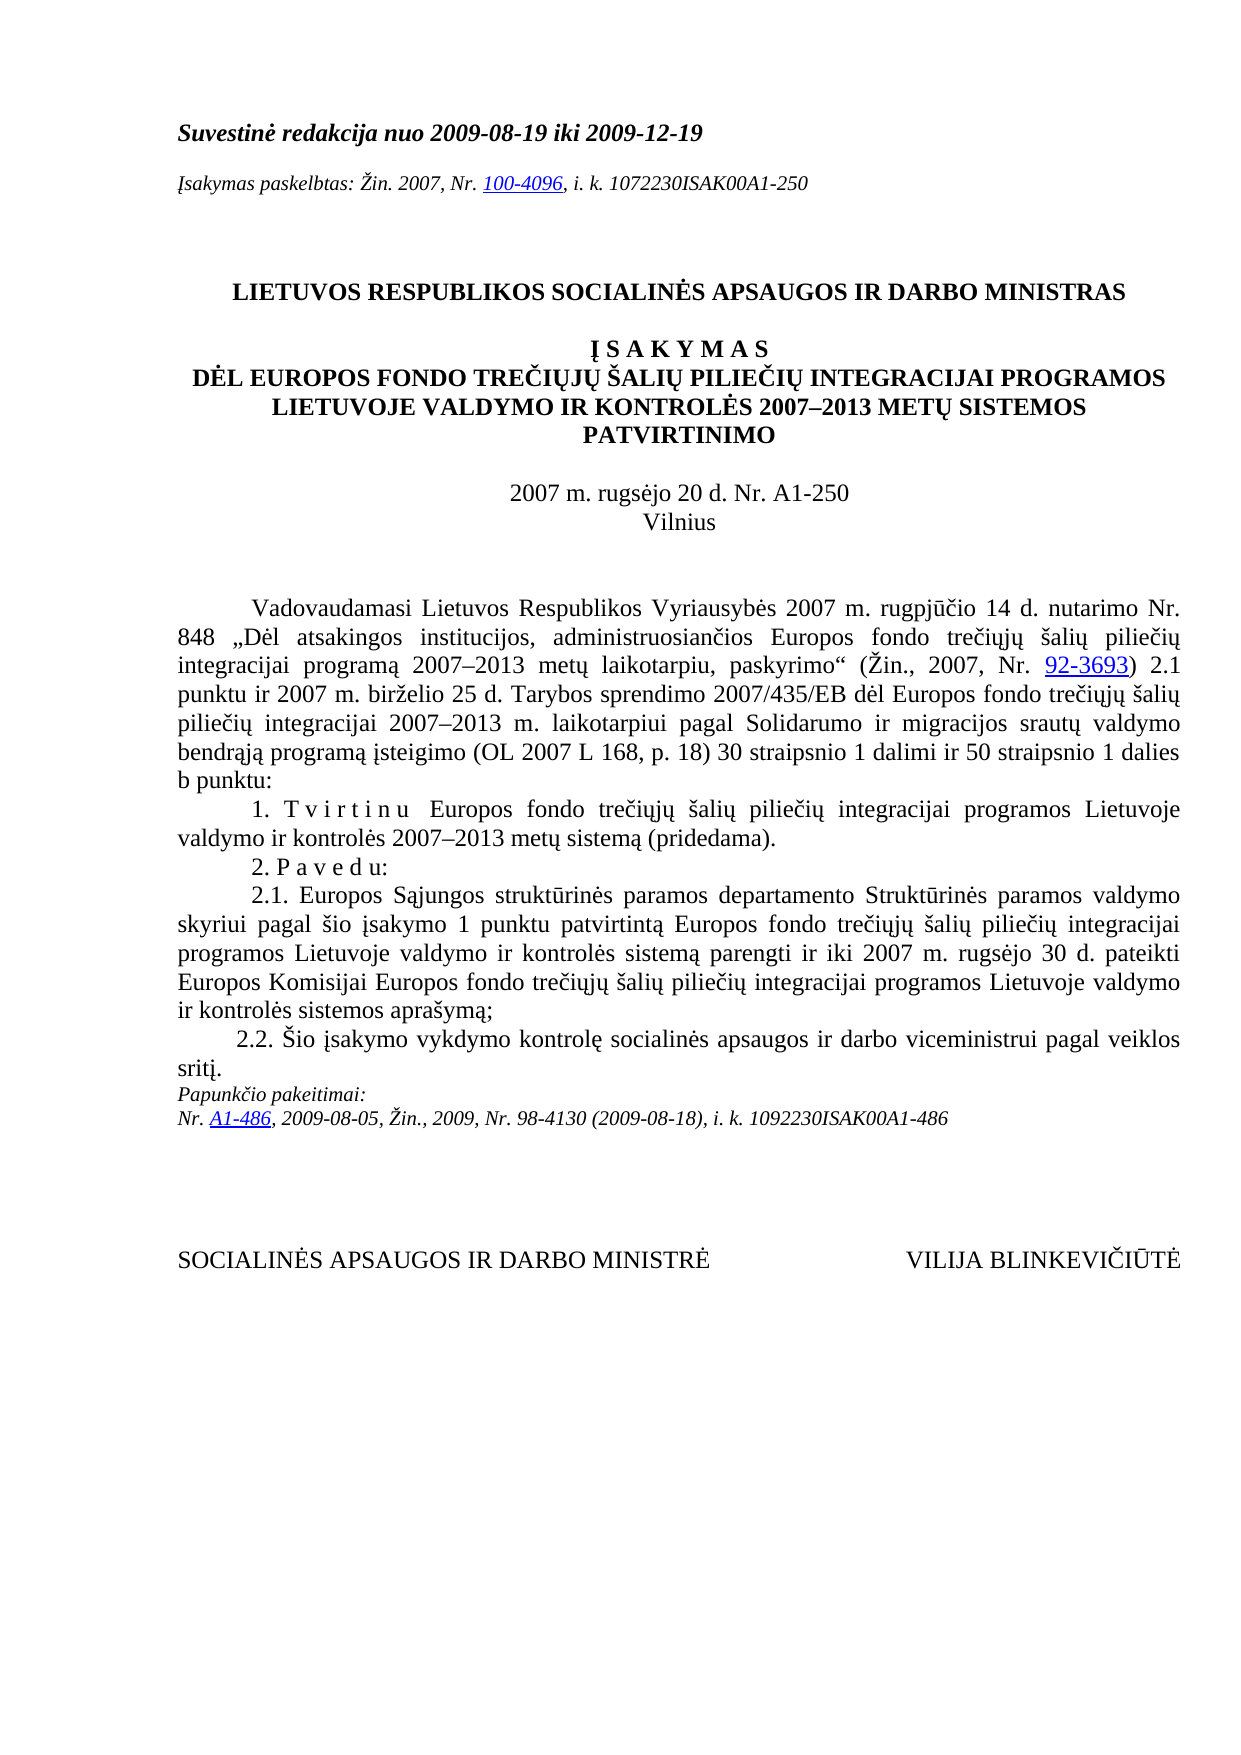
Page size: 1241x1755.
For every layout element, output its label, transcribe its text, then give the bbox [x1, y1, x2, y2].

text DĖL EUROPOS FONDO TREČIŲJŲ ŠALIŲ PILIEČIŲ INTEGRACIJAI PROGRAMOS LIETUVOJE VALDYMO IR KONTROLĖS 2007–2013 METŲ SISTEMOS PATVIRTINIMO [177, 363, 1181, 449]
text Suvestinė redakcija nuo 2009-08-19 iki 2009-12-19 [177, 118, 1181, 147]
text Vadovaudamasi Lietuvos Respublikos Vyriausybės 2007 m. rugpjūčio 14 d. nutarimo Nr. 848 „Dėl atsakingos institucijos, administruosiančios Europos fondo trečiųjų šalių piliečių integracijai programą 2007–2013 metų laikotarpiu, paskyrimo“ (Žin., 2007, Nr. 92-3693) 2.1 punktu ir 2007 m. birželio 25 d. Tarybos sprendimo 2007/435/EB dėl Europos fondo trečiųjų šalių piliečių integracijai 2007–2013 m. laikotarpiui pagal Solidarumo ir migracijos srautų valdymo bendrąją programą įsteigimo (OL 2007 L 168, p. 18) 30 straipsnio 1 dalimi ir 50 straipsnio 1 dalies b punktu: [177, 593, 1181, 794]
text 2007 m. rugsėjo 20 d. Nr. A1-250 [177, 478, 1181, 507]
text 2. Pavedu: [177, 852, 1181, 880]
text Nr. A1-486, 2009-08-05, Žin., 2009, Nr. 98-4130 (2009-08-18), i. k. 1092230ISAK00A1-486 [177, 1106, 1181, 1130]
text LIETUVOS RESPUBLIKOS SOCIALINĖS APSAUGOS IR DARBO MINISTRAS [177, 277, 1181, 305]
text Į S A K Y M A S [177, 334, 1181, 363]
text Vilnius [177, 507, 1181, 535]
text SOCIALINĖS APSAUGOS IR DARBO MINISTRĖ VILIJA BLINKEVIČIŪTĖ [177, 1245, 1181, 1273]
text 2.2. Šio įsakymo vykdymo kontrolę socialinės apsaugos ir darbo viceministrui pagal veiklos sritį. [177, 1024, 1181, 1082]
text 2.1. Europos Sąjungos struktūrinės paramos departamento Struktūrinės paramos valdymo skyriui pagal šio įsakymo 1 punktu patvirtintą Europos fondo trečiųjų šalių piliečių integracijai programos Lietuvoje valdymo ir kontrolės sistemą parengti ir iki 2007 m. rugsėjo 30 d. pateikti Europos Komisijai Europos fondo trečiųjų šalių piliečių integracijai programos Lietuvoje valdymo ir kontrolės sistemos aprašymą; [177, 880, 1181, 1024]
text Įsakymas paskelbtas: Žin. 2007, Nr. 100-4096, i. k. 1072230ISAK00A1-250 [177, 171, 1181, 195]
text Papunkčio pakeitimai: [177, 1082, 1181, 1106]
text 1. Tvirtinu Europos fondo trečiųjų šalių piliečių integracijai programos Lietuvoje valdymo ir kontrolės 2007–2013 metų sistemą (pridedama). [177, 794, 1181, 852]
